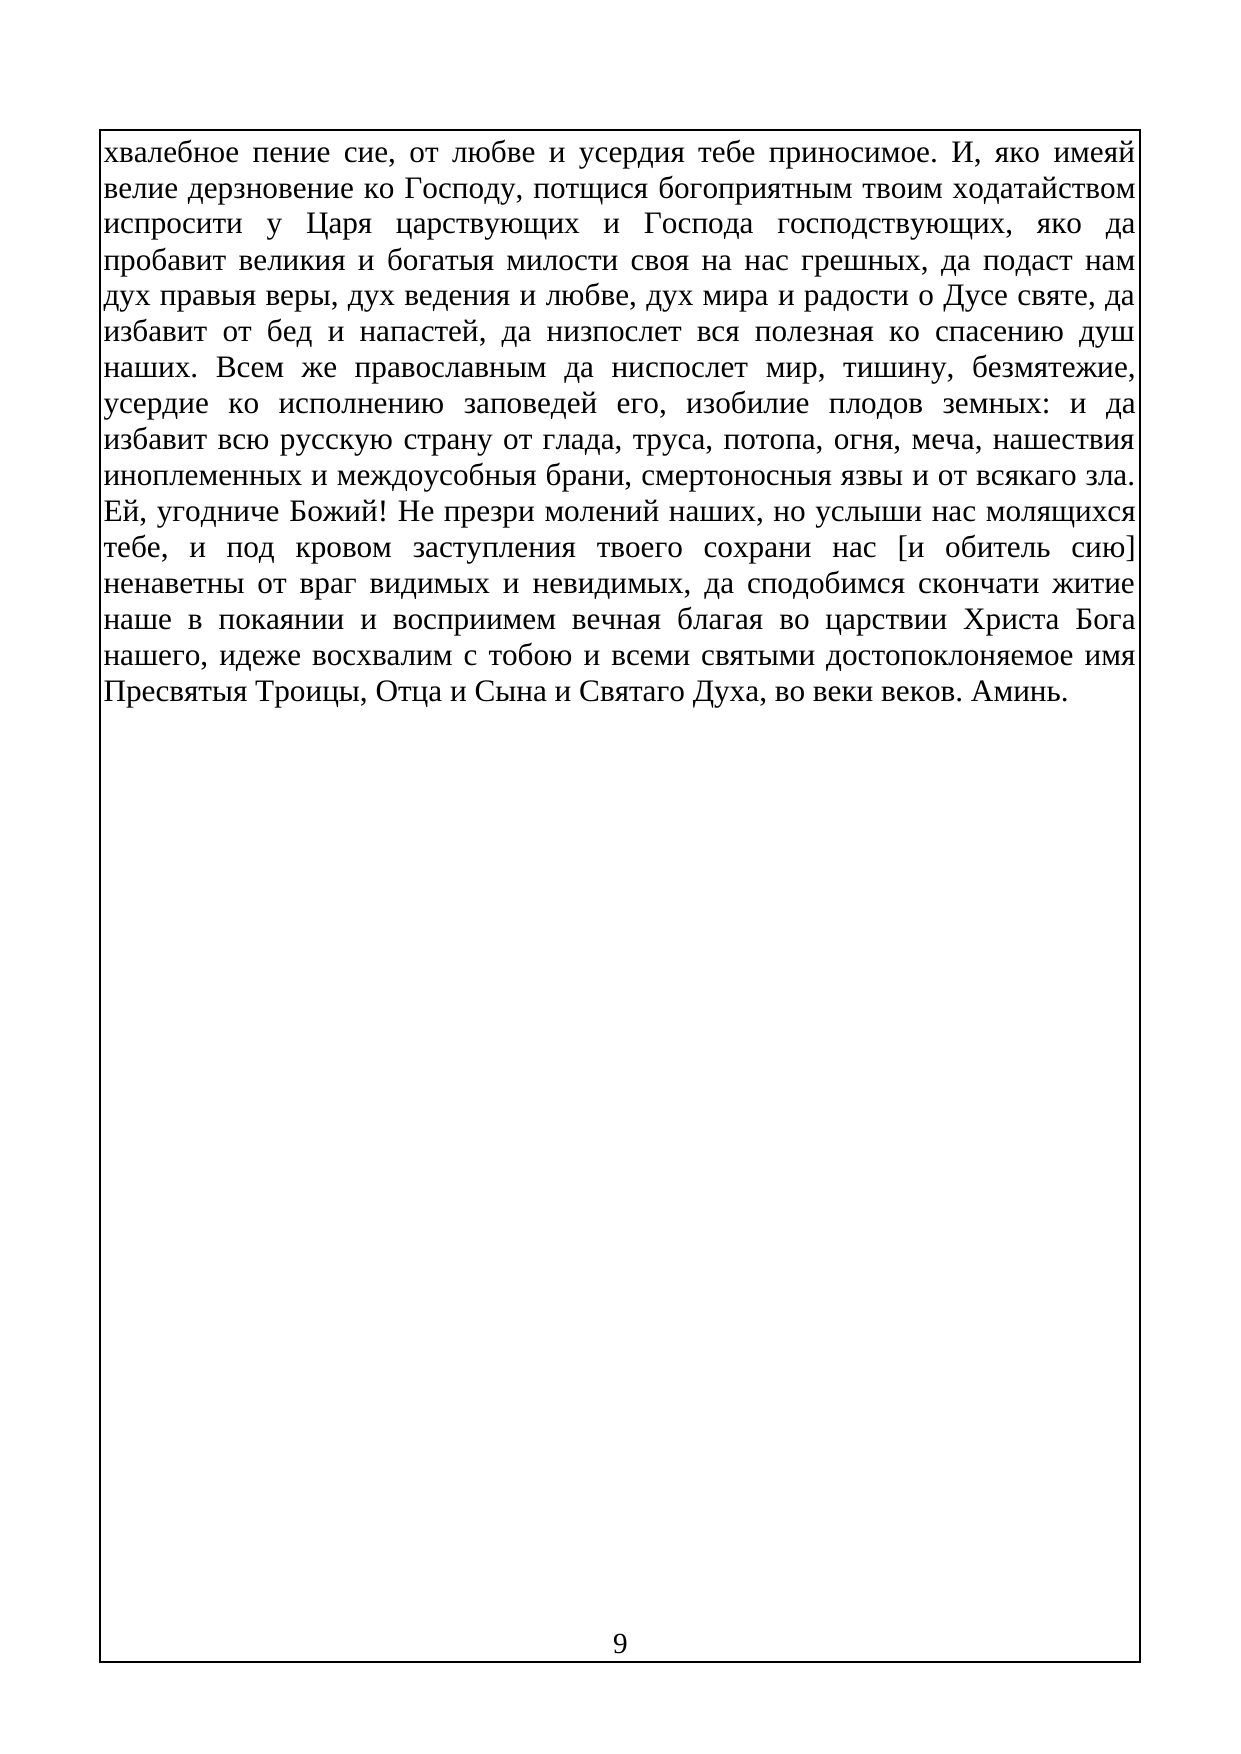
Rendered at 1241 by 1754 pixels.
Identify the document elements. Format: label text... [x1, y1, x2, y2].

text хвалебное пение сие, от любве и усердия тебе приносимое. И, яко имеяй велие дерзновение ко Господу, потщися богоприятным твоим ходатайством испросити у Царя царствующих и Господа господствующих, яко да пробавит великия и богатыя милости своя на нас грешных, да подаст нам дух правыя веры, дух ведения и любве, дух мира и радости о Дусе святе, да избавит от бед и напастей, да низпослет вся полезная ко спасению душ наших. Всем же православным да ниспослет мир, тишину, безмятежие, усердие ко исполнению заповедей его, изобилие плодов земных: и да избавит всю русскую страну от глада, труса, потопа, огня, меча, нашествия иноплеменных и междоусобныя брани, смертоносныя язвы и от всякаго зла. Ей, угодниче Божий! Не презри молений наших, но услыши нас молящихся тебе, и под кровом заступления твоего сохрани нас [и обитель сию] ненаветны от враг видимых и невидимых, да сподобимся скончати житие наше в покаянии и восприимем вечная благая во царствии Христа Бога нашего, идеже восхвалим с тобою и всеми святыми достопоклоняемое имя Пресвятыя Троицы, Отца и Сына и Святаго Духа, во веки веков. Аминь. [103, 133, 1137, 708]
